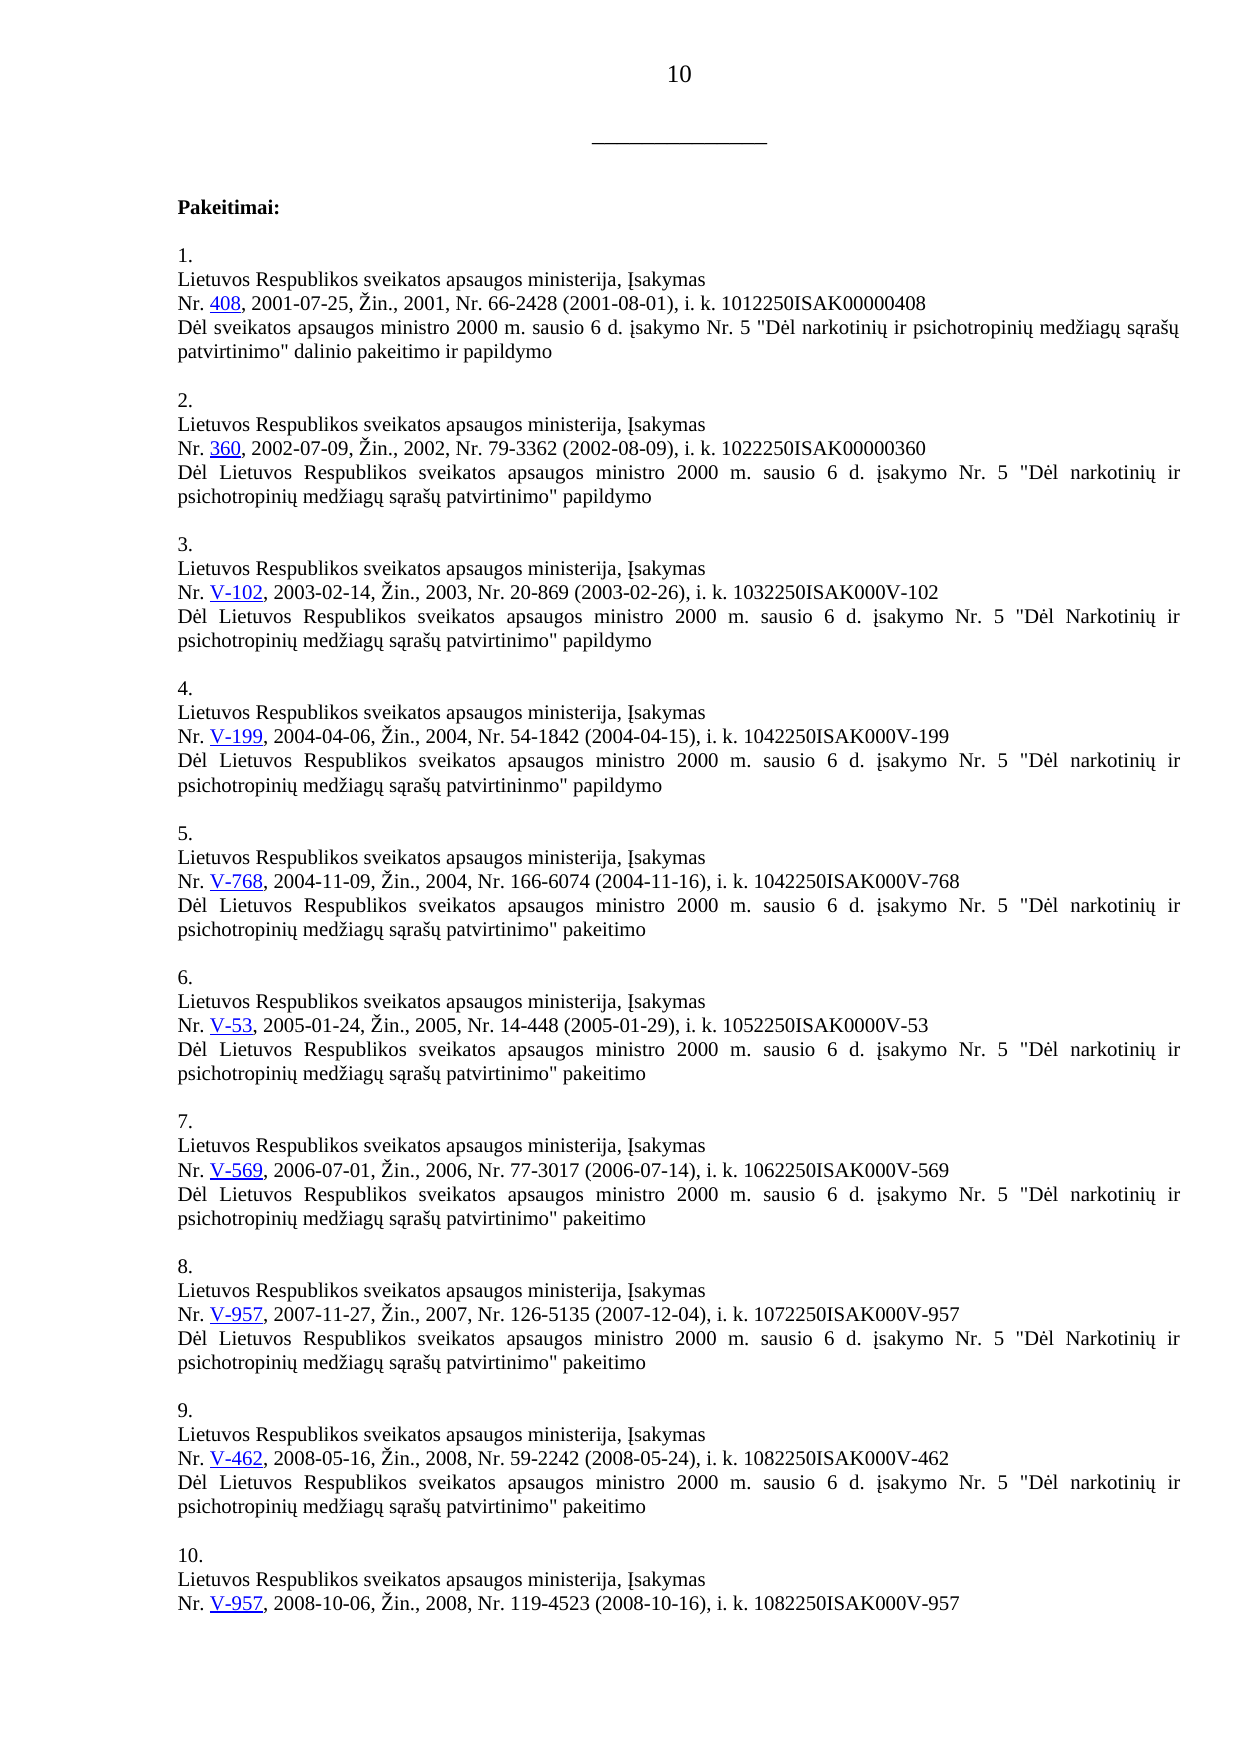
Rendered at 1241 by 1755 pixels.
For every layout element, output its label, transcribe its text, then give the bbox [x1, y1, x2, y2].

text Dėl sveikatos apsaugos ministro 2000 m. sausio 6 d. įsakymo Nr. 5 "Dėl narkotinių ir psichotropinių medžiagų sąrašų patvirtinimo" dalinio pakeitimo ir papildymo [177, 315, 1181, 363]
text 6. [177, 965, 1181, 989]
text Dėl Lietuvos Respublikos sveikatos apsaugos ministro 2000 m. sausio 6 d. įsakymo Nr. 5 "Dėl narkotinių ir psichotropinių medžiagų sąrašų patvirtinimo" papildymo [177, 460, 1181, 508]
text Dėl Lietuvos Respublikos sveikatos apsaugos ministro 2000 m. sausio 6 d. įsakymo Nr. 5 "Dėl narkotinių ir psichotropinių medžiagų sąrašų patvirtininmo" papildymo [177, 748, 1181, 797]
text Lietuvos Respublikos sveikatos apsaugos ministerija, Įsakymas [177, 1567, 1181, 1591]
text 1. [177, 243, 1181, 267]
text Nr. 360, 2002-07-09, Žin., 2002, Nr. 79-3362 (2002-08-09), i. k. 1022250ISAK00000360 [177, 436, 1181, 460]
text 8. [177, 1254, 1181, 1278]
text 10. [177, 1542, 1181, 1567]
text Lietuvos Respublikos sveikatos apsaugos ministerija, Įsakymas [177, 1278, 1181, 1302]
text Nr. V-957, 2008-10-06, Žin., 2008, Nr. 119-4523 (2008-10-16), i. k. 1082250ISAK000V-957 [177, 1591, 1181, 1615]
text Dėl Lietuvos Respublikos sveikatos apsaugos ministro 2000 m. sausio 6 d. įsakymo Nr. 5 "Dėl narkotinių ir psichotropinių medžiagų sąrašų patvirtinimo" pakeitimo [177, 1182, 1181, 1230]
text Lietuvos Respublikos sveikatos apsaugos ministerija, Įsakymas [177, 556, 1181, 580]
text 9. [177, 1398, 1181, 1422]
text 2. [177, 387, 1181, 412]
text Nr. V-102, 2003-02-14, Žin., 2003, Nr. 20-869 (2003-02-26), i. k. 1032250ISAK000V-102 [177, 580, 1181, 604]
text Lietuvos Respublikos sveikatos apsaugos ministerija, Įsakymas [177, 700, 1181, 724]
text 3. [177, 532, 1181, 556]
text Nr. V-199, 2004-04-06, Žin., 2004, Nr. 54-1842 (2004-04-15), i. k. 1042250ISAK000V-199 [177, 724, 1181, 748]
text Lietuvos Respublikos sveikatos apsaugos ministerija, Įsakymas [177, 412, 1181, 436]
text Nr. V-569, 2006-07-01, Žin., 2006, Nr. 77-3017 (2006-07-14), i. k. 1062250ISAK000V-569 [177, 1157, 1181, 1182]
text Nr. V-462, 2008-05-16, Žin., 2008, Nr. 59-2242 (2008-05-24), i. k. 1082250ISAK000V-462 [177, 1446, 1181, 1470]
text 5. [177, 821, 1181, 845]
text Dėl Lietuvos Respublikos sveikatos apsaugos ministro 2000 m. sausio 6 d. įsakymo Nr. 5 "Dėl narkotinių ir psichotropinių medžiagų sąrašų patvirtinimo" pakeitimo [177, 1037, 1181, 1085]
text Lietuvos Respublikos sveikatos apsaugos ministerija, Įsakymas [177, 267, 1181, 291]
text Pakeitimai: [177, 195, 1181, 219]
text Lietuvos Respublikos sveikatos apsaugos ministerija, Įsakymas [177, 1422, 1181, 1446]
text Lietuvos Respublikos sveikatos apsaugos ministerija, Įsakymas [177, 845, 1181, 869]
text Nr. 408, 2001-07-25, Žin., 2001, Nr. 66-2428 (2001-08-01), i. k. 1012250ISAK00000408 [177, 291, 1181, 315]
text Nr. V-768, 2004-11-09, Žin., 2004, Nr. 166-6074 (2004-11-16), i. k. 1042250ISAK000V-768 [177, 869, 1181, 893]
text Nr. V-53, 2005-01-24, Žin., 2005, Nr. 14-448 (2005-01-29), i. k. 1052250ISAK0000V-53 [177, 1013, 1181, 1037]
text Nr. V-957, 2007-11-27, Žin., 2007, Nr. 126-5135 (2007-12-04), i. k. 1072250ISAK000V-957 [177, 1302, 1181, 1326]
text Dėl Lietuvos Respublikos sveikatos apsaugos ministro 2000 m. sausio 6 d. įsakymo Nr. 5 "Dėl narkotinių ir psichotropinių medžiagų sąrašų patvirtinimo" pakeitimo [177, 1470, 1181, 1518]
text Dėl Lietuvos Respublikos sveikatos apsaugos ministro 2000 m. sausio 6 d. įsakymo Nr. 5 "Dėl Narkotinių ir psichotropinių medžiagų sąrašų patvirtinimo" papildymo [177, 604, 1181, 652]
text 4. [177, 676, 1181, 700]
text Dėl Lietuvos Respublikos sveikatos apsaugos ministro 2000 m. sausio 6 d. įsakymo Nr. 5 "Dėl Narkotinių ir psichotropinių medžiagų sąrašų patvirtinimo" pakeitimo [177, 1326, 1181, 1374]
text Lietuvos Respublikos sveikatos apsaugos ministerija, Įsakymas [177, 1133, 1181, 1157]
text Dėl Lietuvos Respublikos sveikatos apsaugos ministro 2000 m. sausio 6 d. įsakymo Nr. 5 "Dėl narkotinių ir psichotropinių medžiagų sąrašų patvirtinimo" pakeitimo [177, 893, 1181, 941]
text Lietuvos Respublikos sveikatos apsaugos ministerija, Įsakymas [177, 989, 1181, 1013]
text ______________ [177, 118, 1181, 147]
text 7. [177, 1109, 1181, 1133]
